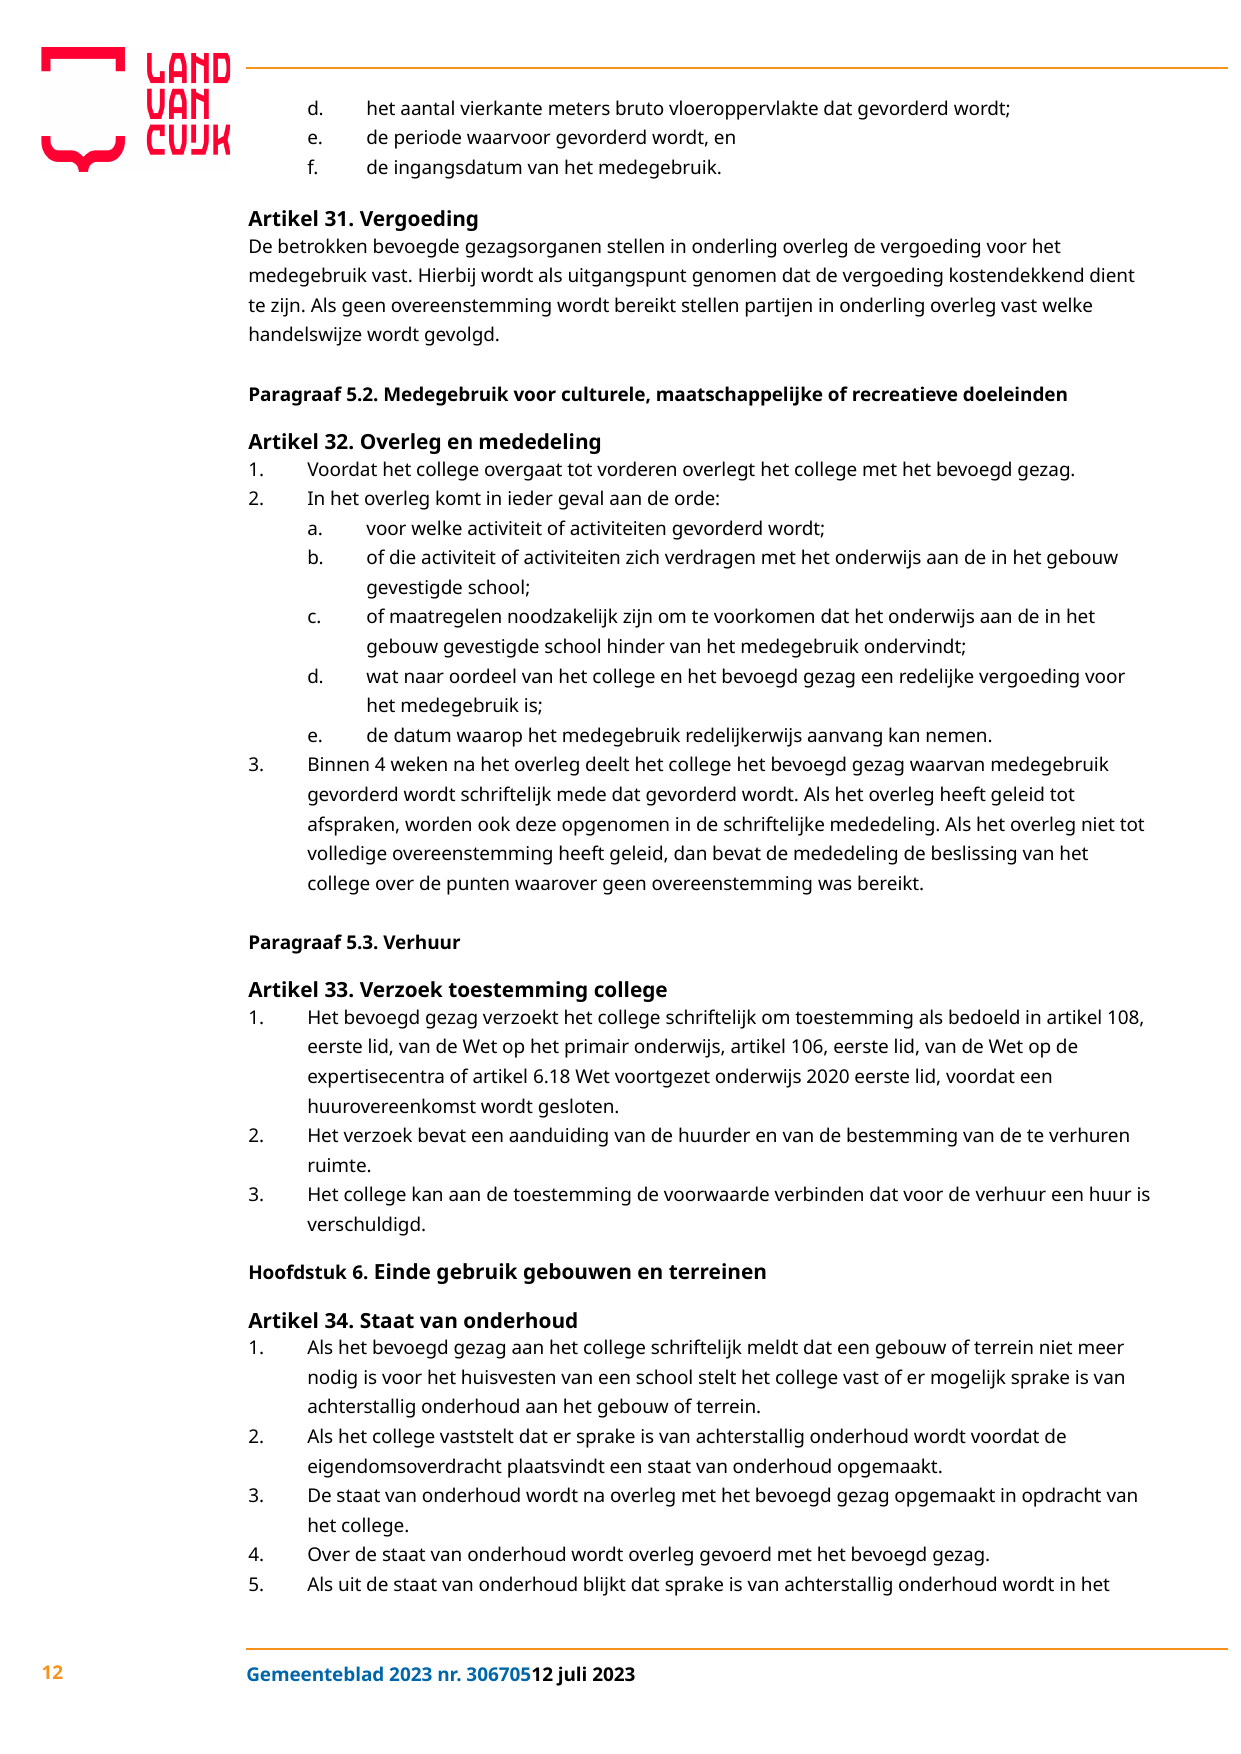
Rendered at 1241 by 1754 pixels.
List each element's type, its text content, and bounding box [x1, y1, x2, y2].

list de datum waarop het medegebruik redelijkerwijs aanvang kan nemen. [307, 722, 1152, 748]
list de ingangsdatum van het medegebruik. [307, 154, 1152, 180]
list Als uit de staat van onderhoud blijkt dat sprake is van achterstallig onderhoud wordt in het [248, 1571, 1152, 1597]
list wat naar oordeel van het college en het bevoegd gezag een redelijke vergoeding voor het medegebruik is; [307, 663, 1152, 718]
text Artikel 34. Staat van onderhoud [248, 1306, 1152, 1334]
list of maatregelen noodzakelijk zijn om te voorkomen dat het onderwijs aan de in het gebouw gevestigde school hinder van het medegebruik ondervindt; [307, 604, 1152, 659]
list Als het college vaststelt dat er sprake is van achterstallig onderhoud wordt voordat de eigendomsoverdracht plaatsvindt een staat van onderhoud opgemaakt. [248, 1423, 1152, 1478]
list of die activiteit of activiteiten zich verdragen met het onderwijs aan de in het gebouw gevestigde school; [307, 544, 1152, 600]
text Paragraaf 5.3. Verhuur [248, 929, 1152, 955]
list Het bevoegd gezag verzoekt het college schriftelijk om toestemming als bedoeld in artikel 108, eerste lid, van de Wet op het primair onderwijs, artikel 106, eerste lid, van de Wet op de expertisecentra of artikel 6.18 Wet voortgezet onderwijs 2020 eerste lid, voordat een huurovereenkomst wordt gesloten. [248, 1004, 1152, 1118]
list Als het bevoegd gezag aan het college schriftelijk meldt dat een gebouw of terrein niet meer nodig is voor het huisvesten van een school stelt het college vast of er mogelijk sprake is van achterstallig onderhoud aan het gebouw of terrein. [248, 1334, 1152, 1419]
list Het college kan aan de toestemming de voorwaarde verbinden dat voor de verhuur een huur is verschuldigd. [248, 1182, 1152, 1237]
list Het verzoek bevat een aanduiding van de huurder en van de bestemming van de te verhuren ruimte. [248, 1122, 1152, 1178]
list Binnen 4 weken na het overleg deelt het college het bevoegd gezag waarvan medegebruik gevorderd wordt schriftelijk mede dat gevorderd wordt. Als het overleg heeft geleid tot afspraken, worden ook deze opgenomen in de schriftelijke mededeling. Als het overleg niet tot volledige overeenstemming heeft geleid, dan bevat de mededeling de beslissing van het college over de punten waarover geen overeenstemming was bereikt. [248, 752, 1152, 896]
text Artikel 31. Vergoeding [248, 204, 1152, 233]
list voor welke activiteit of activiteiten gevorderd wordt; [307, 515, 1152, 541]
text Artikel 33. Verzoek toestemming college [248, 976, 1152, 1004]
text Hoofdstuk 6. Einde gebruik gebouwen en terreinen [248, 1257, 1152, 1285]
text Paragraaf 5.2. Medegebruik voor culturele, maatschappelijke of recreatieve doeleinden [248, 381, 1152, 406]
list De staat van onderhoud wordt na overleg met het bevoegd gezag opgemaakt in opdracht van het college. [248, 1482, 1152, 1538]
list Voordat het college overgaat tot vorderen overlegt het college met het bevoegd gezag. [248, 456, 1152, 481]
list het aantal vierkante meters bruto vloeroppervlakte dat gevorderd wordt; [307, 95, 1152, 121]
text Artikel 32. Overleg en mededeling [248, 427, 1152, 456]
list Over de staat van onderhoud wordt overleg gevoerd met het bevoegd gezag. [248, 1542, 1152, 1567]
picture [41, 47, 231, 172]
text De betrokken bevoegde gezagsorganen stellen in onderling overleg de vergoeding voor het medegebruik vast. Hierbij wordt als uitgangspunt genomen dat de vergoeding kostendekkend dient te zijn. Als geen overeenstemming wordt bereikt stellen partijen in onderling overleg vast welke handelswijze wordt gevolgd. [248, 233, 1152, 347]
list de periode waarvoor gevorderd wordt, en [307, 124, 1152, 150]
list In het overleg komt in ieder geval aan de orde: [248, 485, 1152, 511]
